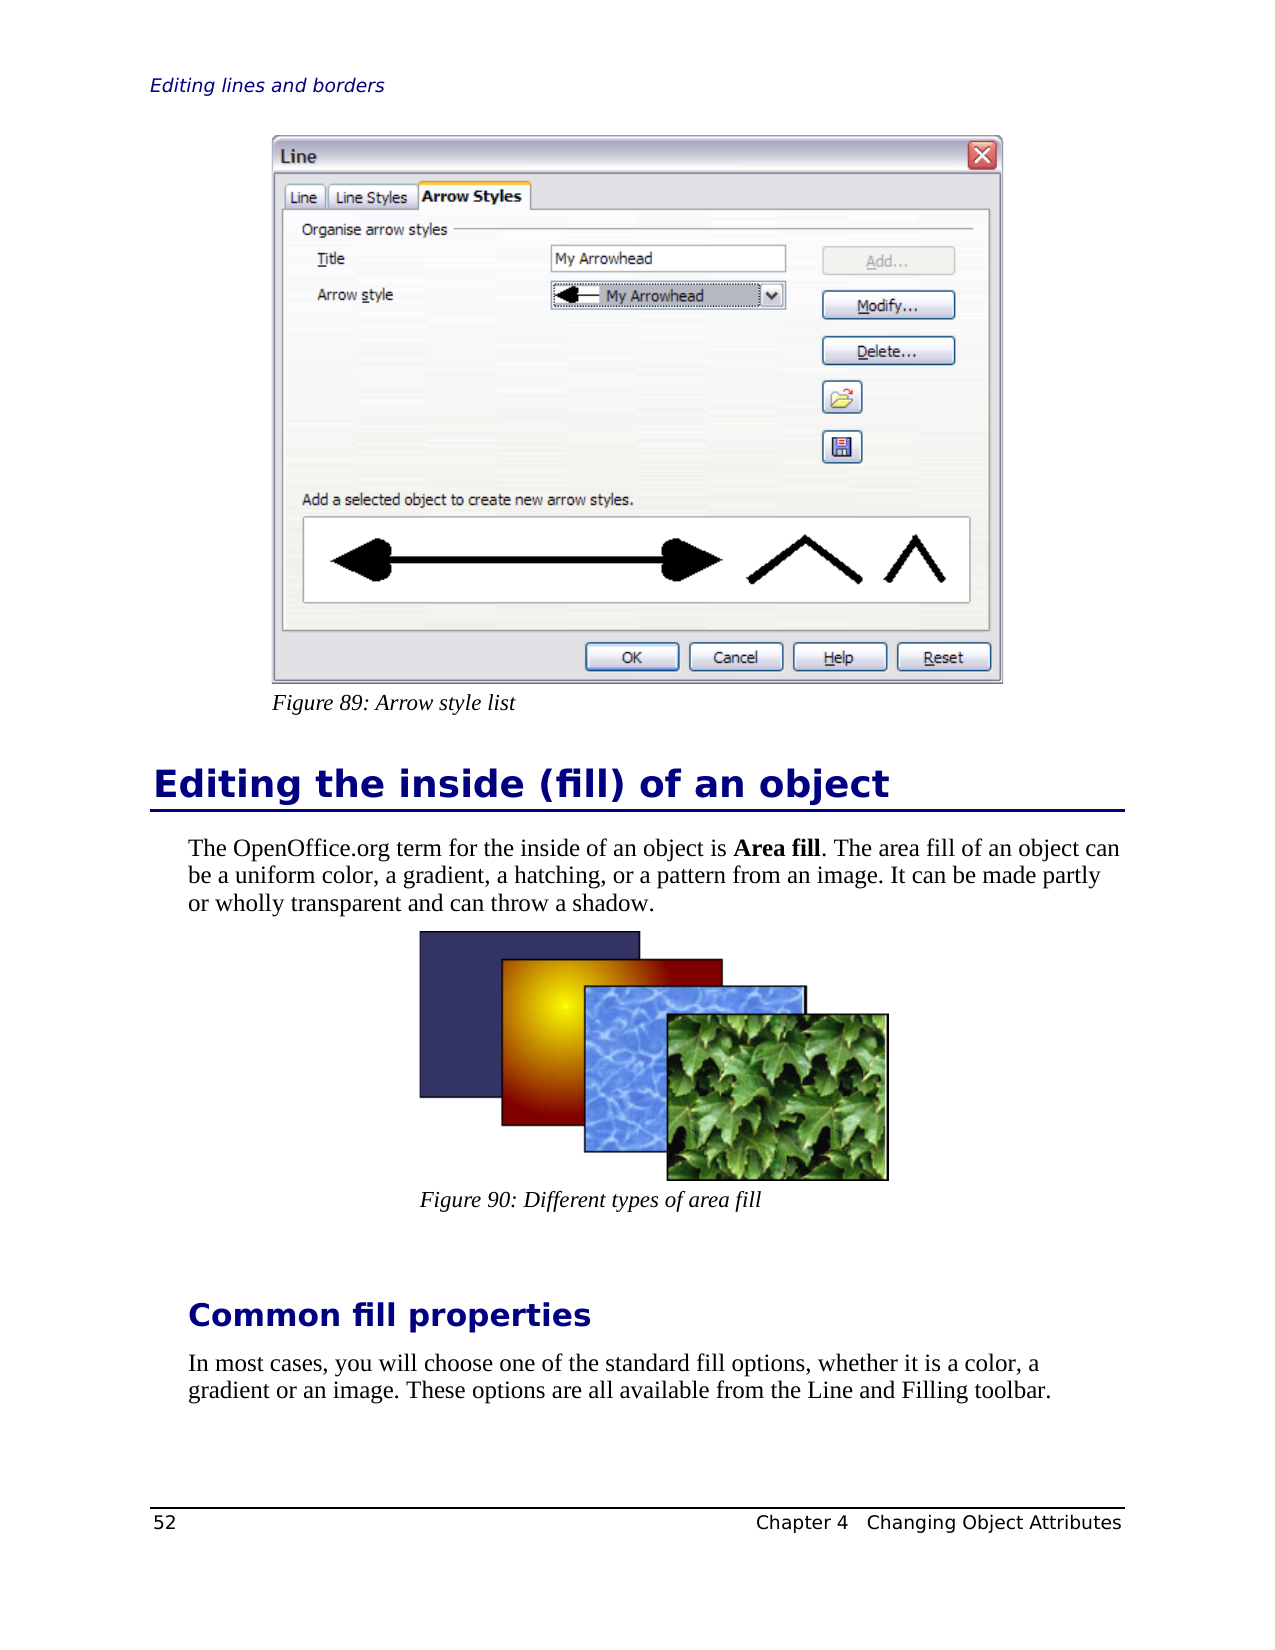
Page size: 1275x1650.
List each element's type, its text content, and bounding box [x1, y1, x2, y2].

subtitle Common fill properties [188, 1297, 1125, 1334]
text Figure 90: Different types of area fill [419, 1186, 893, 1212]
picture [419, 931, 889, 1181]
text In most cases, you will choose one of the standard fill options, whether it is a color, a gradient or an image. These options are all available from the Line and Filling toolbar. [188, 1349, 1125, 1404]
picture [271, 135, 1004, 684]
text Figure 89: Arrow style list [272, 690, 1003, 715]
text The OpenOffice.org term for the inside of an object is Area fill. The area fill of an object can be a uniform color, a gradient, a hatching, or a pattern from an image. It can be made partly or wholly transparent and can throw a shadow. [188, 834, 1125, 917]
subtitle Editing the inside (fill) of an object [150, 760, 1125, 809]
